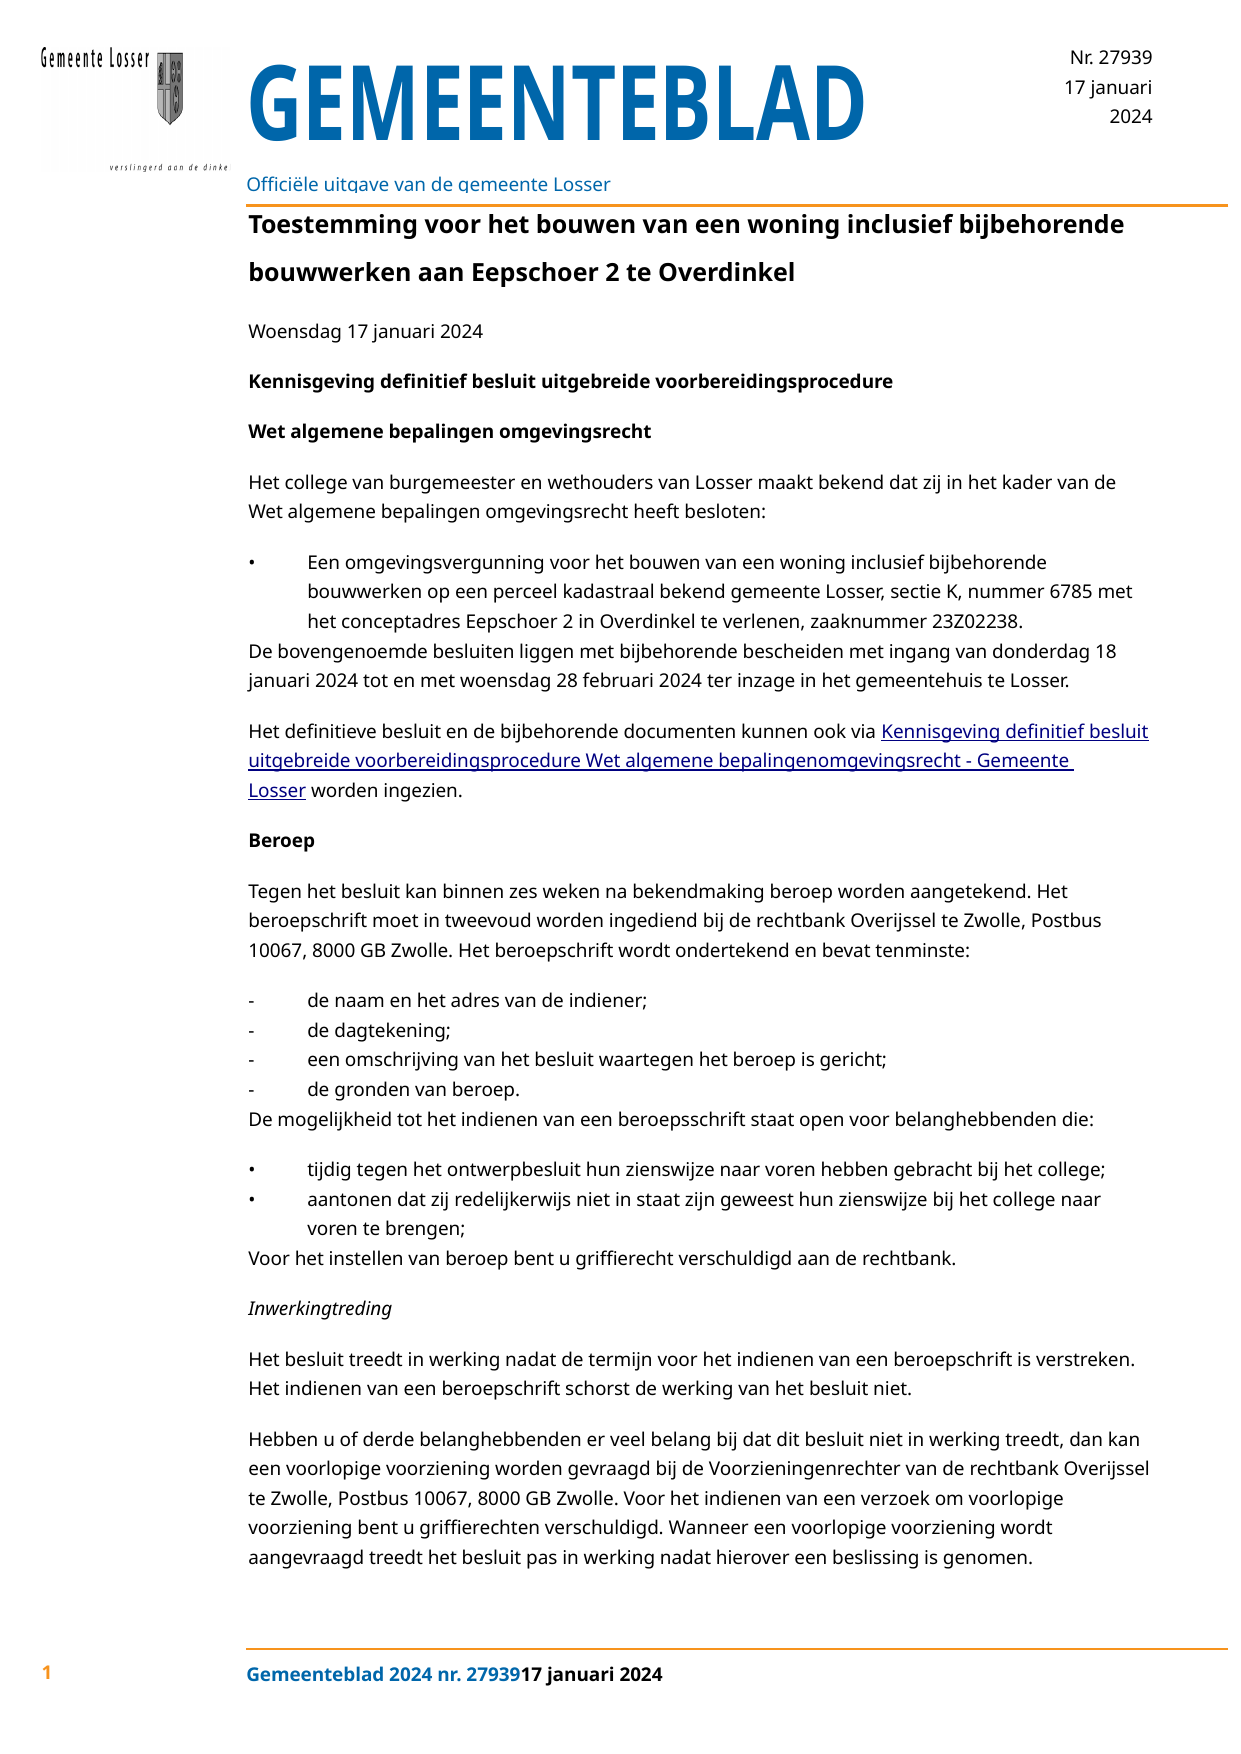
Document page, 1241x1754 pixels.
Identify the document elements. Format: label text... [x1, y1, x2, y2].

text Het definitieve besluit en de bijbehorende documenten kunnen ook via Kennisgeving definitief besluit uitgebreide voorbereidingsprocedure Wet algemene bepalingenomgevingsrecht - Gemeente Losser worden ingezien. [248, 718, 1152, 803]
text Kennisgeving definitief besluit uitgebreide voorbereidingsprocedure [248, 368, 1152, 394]
text De mogelijkheid tot het indienen van een beroepsschrift staat open voor belanghebbenden die: [248, 1106, 1152, 1132]
text Hebben u of derde belanghebbenden er veel belang bij dat dit besluit niet in werking treedt, dan kan een voorlopige voorziening worden gevraagd bij de Voorzieningenrechter van de rechtbank Overijssel te Zwolle, Postbus 10067, 8000 GB Zwolle. Voor het indienen van een verzoek om voorlopige voorziening bent u griffierechten verschuldigd. Wanneer een voorlopige voorziening wordt aangevraagd treedt het besluit pas in werking nadat hierover een beslissing is genomen. [248, 1426, 1152, 1570]
text Voor het instellen van beroep bent u griffierecht verschuldigd aan de rechtbank. [248, 1245, 1152, 1271]
text Tegen het besluit kan binnen zes weken na bekendmaking beroep worden aangetekend. Het beroepschrift moet in tweevoud worden ingediend bij de rechtbank Overijssel te Zwolle, Postbus 10067, 8000 GB Zwolle. Het beroepschrift wordt ondertekend en bevat tenminste: [248, 878, 1152, 963]
text Beroep [248, 827, 1152, 853]
text Woensdag 17 januari 2024 [248, 318, 1152, 344]
list een omschrijving van het besluit waartegen het beroep is gericht; [248, 1047, 1152, 1072]
list de dagtekening; [248, 1017, 1152, 1043]
list aantonen dat zij redelijkerwijs niet in staat zijn geweest hun zienswijze bij het college naar voren te brengen; [248, 1186, 1152, 1241]
text Toestemming voor het bouwen van een woning inclusief bijbehorende bouwwerken aan Eepschoer 2 te Overdinkel [248, 207, 1152, 288]
text Het college van burgemeester en wethouders van Losser maakt bekend dat zij in het kader van de Wet algemene bepalingen omgevingsrecht heeft besloten: [248, 469, 1152, 524]
list de gronden van beroep. [248, 1076, 1152, 1102]
list Een omgevingsvergunning voor het bouwen van een woning inclusief bijbehorende bouwwerken op een perceel kadastraal bekend gemeente Losser, sectie K, nummer 6785 met het conceptadres Eepschoer 2 in Overdinkel te verlenen, zaaknummer 23Z02238. [248, 549, 1152, 634]
list de naam en het adres van de indiener; [248, 987, 1152, 1013]
text Inwerkingtreding [248, 1295, 1152, 1321]
text De bovengenoemde besluiten liggen met bijbehorende bescheiden met ingang van donderdag 18 januari 2024 tot en met woensdag 28 februari 2024 ter inzage in het gemeentehuis te Losser. [248, 638, 1152, 693]
text Wet algemene bepalingen omgevingsrecht [248, 419, 1152, 444]
text Het besluit treedt in werking nadat de termijn voor het indienen van een beroepschrift is verstreken. Het indienen van een beroepschrift schorst de werking van het besluit niet. [248, 1346, 1152, 1401]
list tijdig tegen het ontwerpbesluit hun zienswijze naar voren hebben gebracht bij het college; [248, 1156, 1152, 1182]
picture [41, 47, 231, 172]
